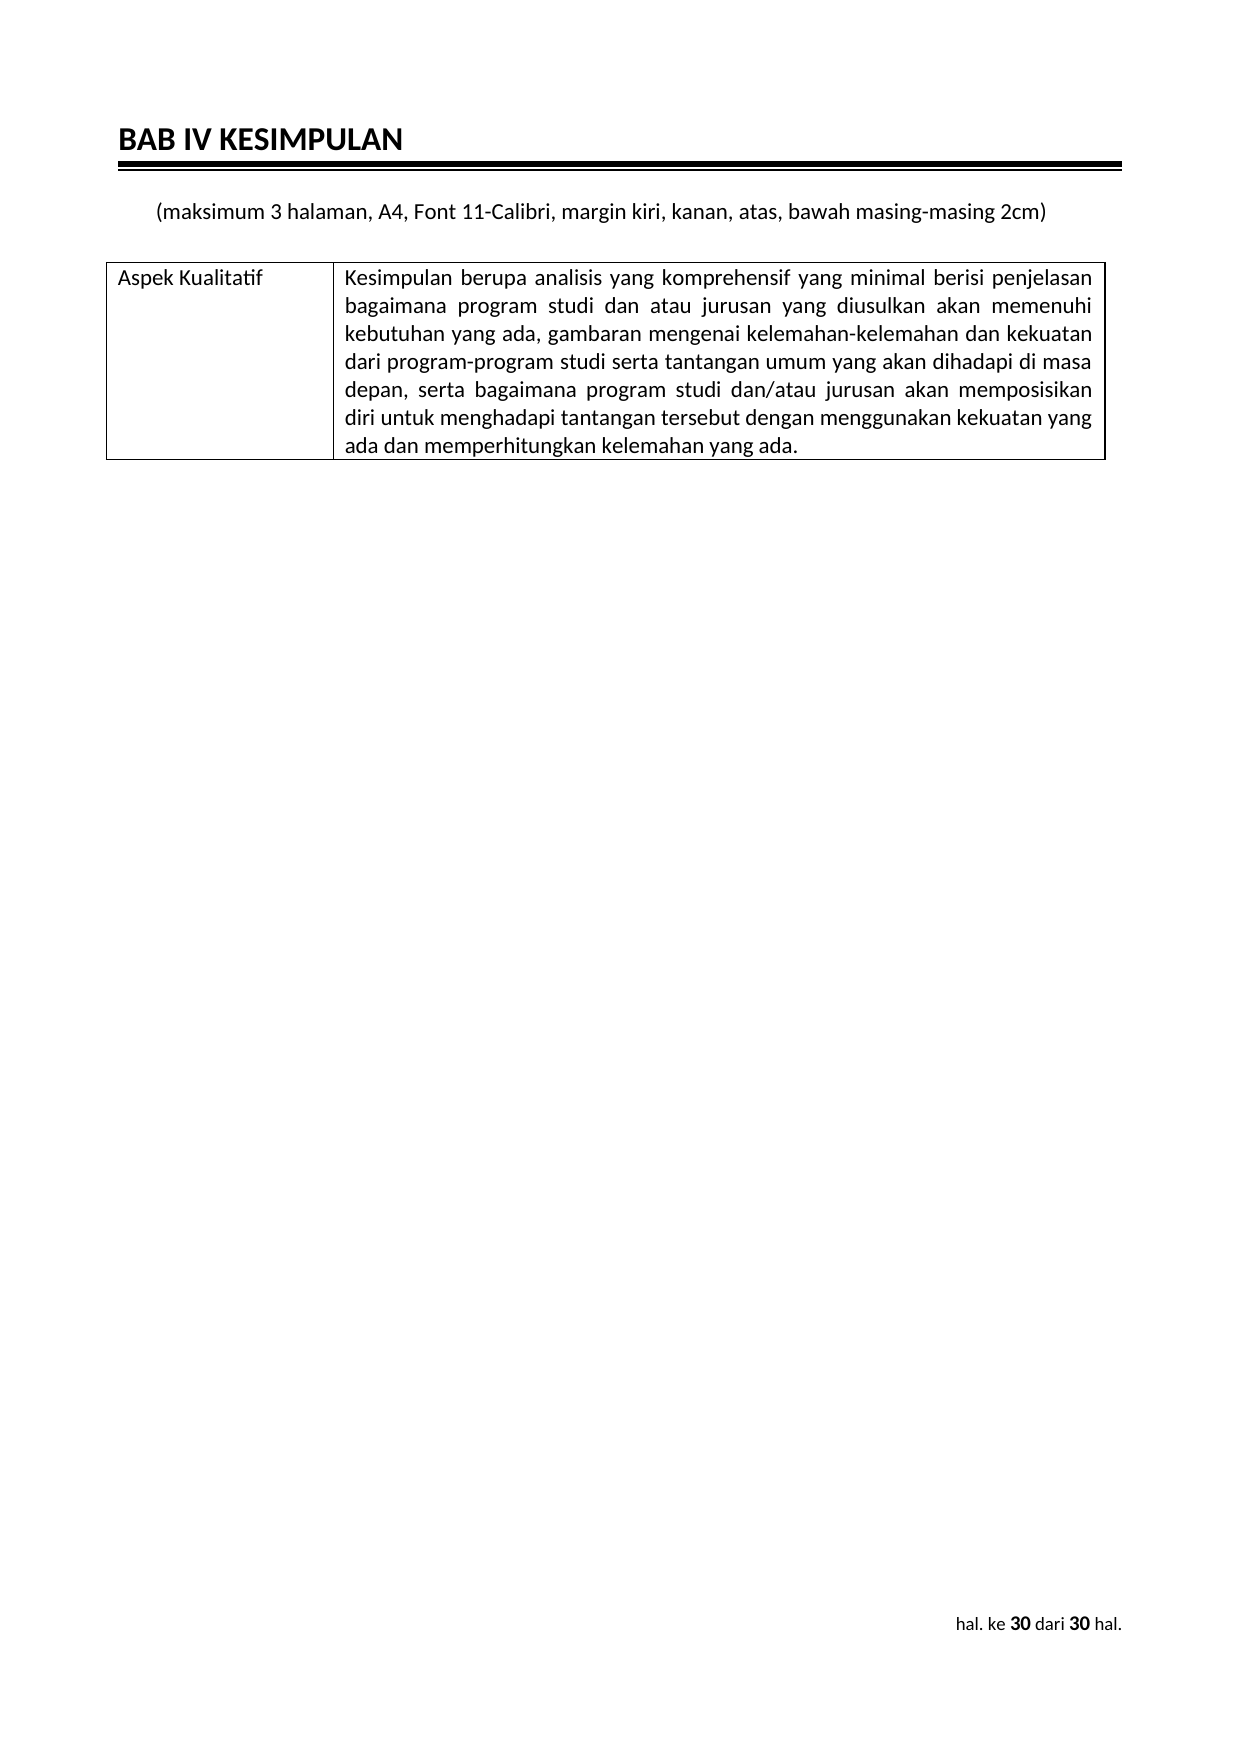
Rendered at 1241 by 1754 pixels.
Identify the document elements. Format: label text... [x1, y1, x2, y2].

text (maksimum 3 halaman, A4, Font 11-Calibri, margin kiri, kanan, atas, bawah masing-masing 2cm) [156, 197, 1122, 225]
table_header Kesimpulan berupa analisis yang komprehensif yang minimal berisi penjelasan bagaimana program studi dan atau jurusan yang diusulkan akan memenuhi kebutuhan yang ada, gambaran mengenai kelemahan-kelemahan dan kekuatan dari program-program studi serta tantangan umum yang akan dihadapi di masa depan, serta bagaimana program studi dan/atau jurusan akan memposisikan diri untuk menghadapi tantangan tersebut dengan menggunakan kekuatan yang ada dan memperhitungkan kelemahan yang ada. [334, 263, 1104, 459]
table_header Aspek Kualitatif [107, 263, 333, 459]
text BAB IV KESIMPULAN [118, 118, 1122, 161]
